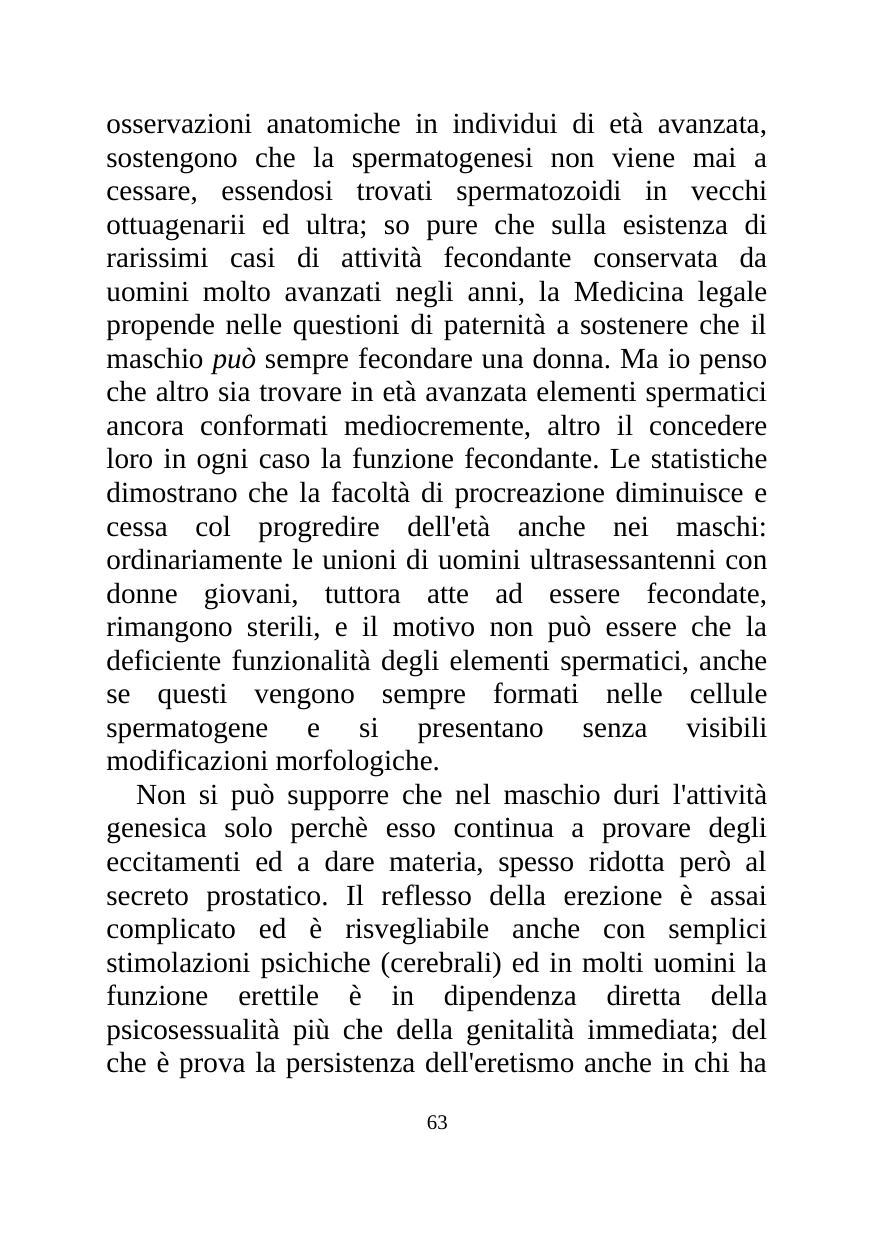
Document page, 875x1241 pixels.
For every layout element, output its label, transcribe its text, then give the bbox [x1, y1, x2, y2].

text Non si può supporre che nel maschio duri l'attività genesica solo perchè esso continua a provare degli eccitamenti ed a dare materia, spesso ridotta però al secreto prostatico. Il reflesso della erezione è assai complicato ed è risvegliabile anche con semplici stimolazioni psichiche (cerebrali) ed in molti uomini la funzione erettile è in dipendenza diretta della psicosessualità più che della genitalità immediata; del che è prova la persistenza dell'eretismo anche in chi ha [106, 777, 768, 1079]
text osservazioni anatomiche in individui di età avanzata, sostengono che la spermatogenesi non viene mai a cessare, essendosi trovati spermatozoidi in vecchi ottuagenarii ed ultra; so pure che sulla esistenza di rarissimi casi di attività fecondante conservata da uomini molto avanzati negli anni, la Medicina legale propende nelle questioni di paternità a sostenere che il maschio può sempre fecondare una donna. Ma io penso che altro sia trovare in età avanzata elementi spermatici ancora conformati mediocremente, altro il concedere loro in ogni caso la funzione fecondante. Le statistiche dimostrano che la facoltà di procreazione diminuisce e cessa col progredire dell'età anche nei maschi: ordinariamente le unioni di uomini ultrasessantenni con donne giovani, tuttora atte ad essere fecondate, rimangono sterili, e il motivo non può essere che la deficiente funzionalità degli elementi spermatici, anche se questi vengono sempre formati nelle cellule spermatogene e si presentano senza visibili modificazioni morfologiche. [106, 106, 768, 777]
